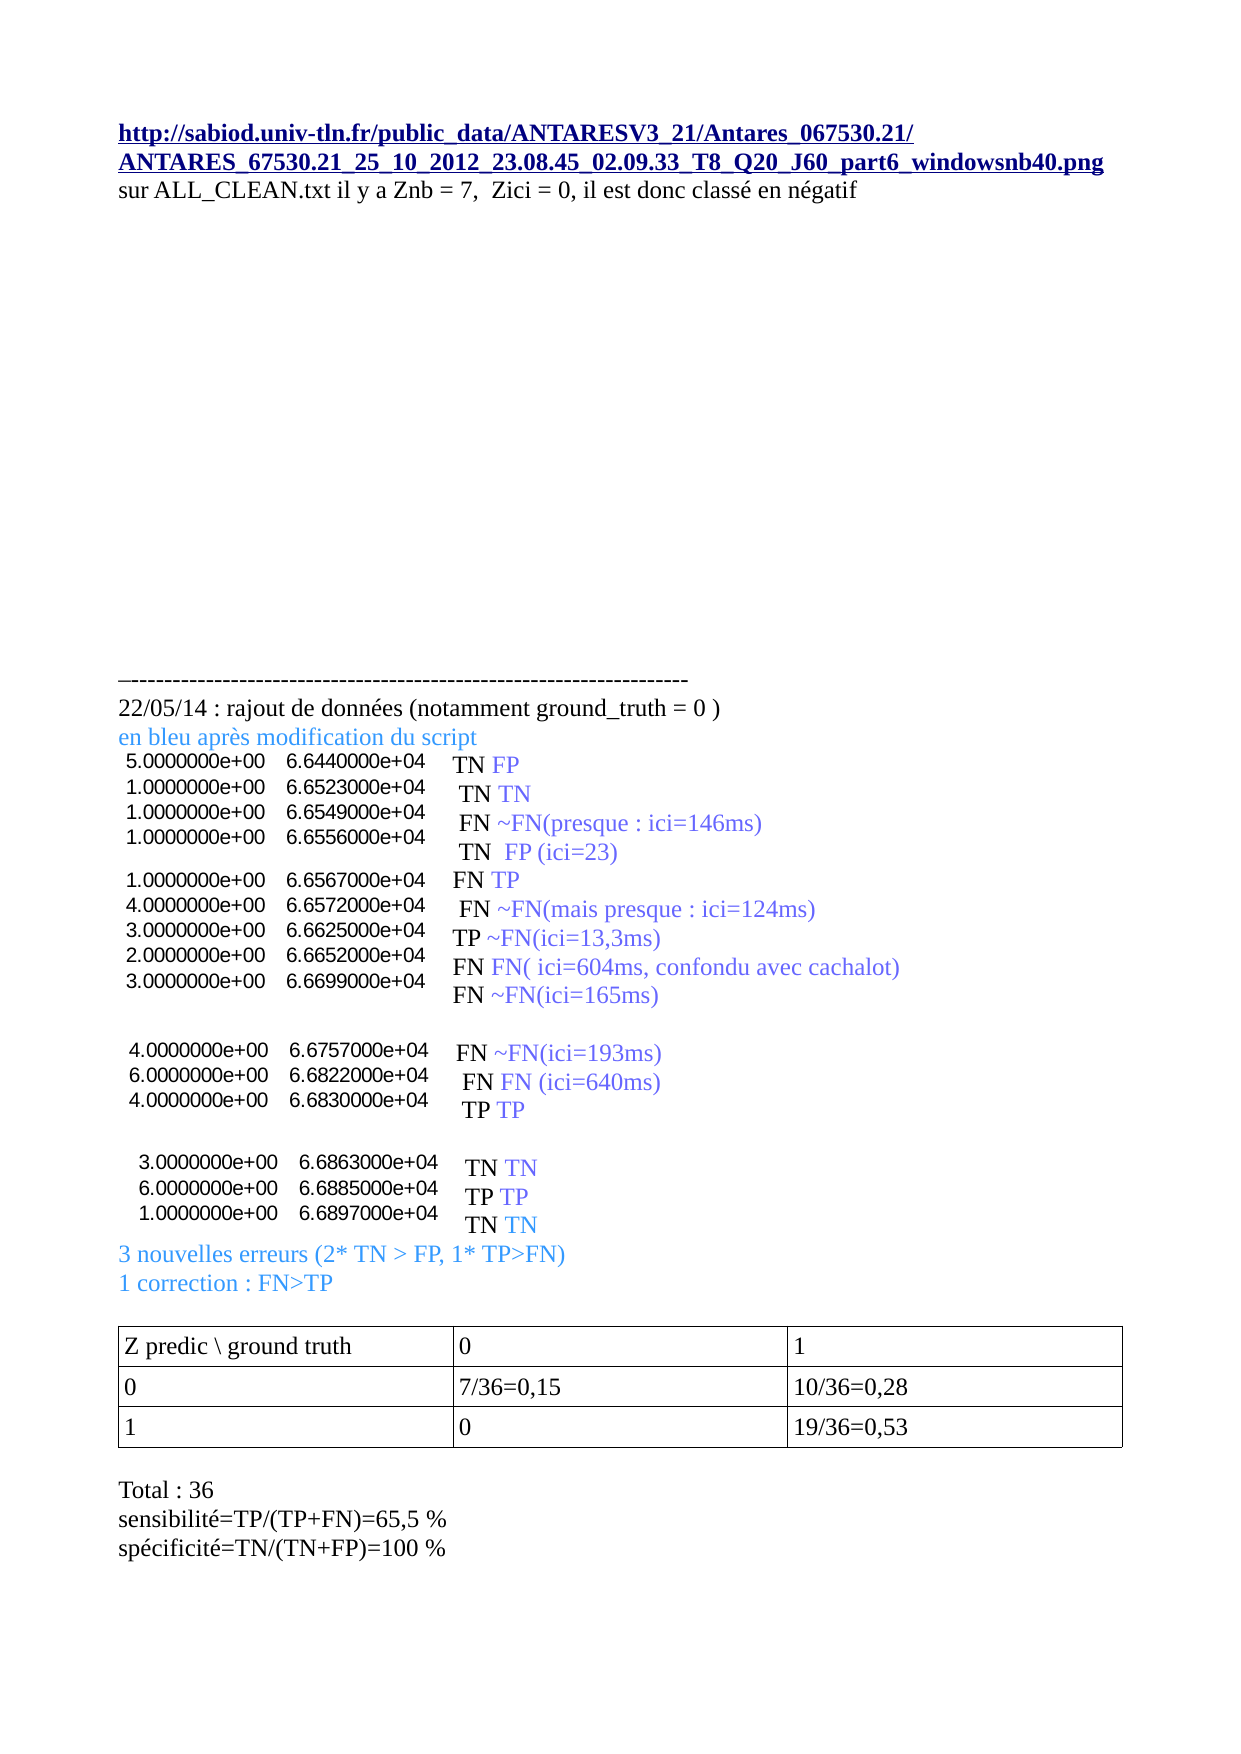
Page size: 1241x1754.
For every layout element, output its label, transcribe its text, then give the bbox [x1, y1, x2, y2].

text FN FN( ici=604ms, confondu avec cachalot) [118, 952, 1122, 981]
text FN FN (ici=640ms) [118, 1067, 1122, 1096]
table_cell 0 [119, 1367, 453, 1406]
text http://sabiod.univ-tln.fr/public_data/ANTARESV3_21/Antares_067530.21/ANTARES_67530.21_25_10_2012_23.08.45_02.09.33_T8_Q20_J60_part6_windowsnb40.png [118, 118, 1122, 176]
table_cell 19/36=0,53 [788, 1407, 1122, 1447]
text 22/05/14 : rajout de données (notamment ground_truth = 0 ) [118, 693, 1122, 722]
text TN FP (ici=23) [118, 837, 1122, 866]
text FN ~FN(ici=165ms) [118, 981, 1122, 1009]
table_header 1 [788, 1327, 1122, 1366]
text spécificité=TN/(TN+FP)=100 % [118, 1533, 1122, 1562]
table_header Z predic \ ground truth [119, 1327, 453, 1366]
table_header 0 [454, 1327, 787, 1366]
text TP TP [118, 1182, 1122, 1211]
text TN TN [118, 1153, 1122, 1182]
text sur ALL_CLEAN.txt il y a Znb = 7, Zici = 0, il est donc classé en négatif [118, 176, 1122, 204]
text TP TP [118, 1096, 1122, 1124]
text Total : 36 [118, 1475, 1122, 1504]
text 1 correction : FN>TP [118, 1268, 1122, 1297]
text FN ~FN(mais presque : ici=124ms) [118, 894, 1122, 923]
text TN TN [118, 779, 1122, 808]
text –------------------------------------------------------------------- [118, 664, 1122, 693]
table_cell 1 [119, 1407, 453, 1447]
text FN ~FN(presque : ici=146ms) [118, 808, 1122, 837]
text TN TN [118, 1211, 1122, 1239]
table_cell 7/36=0,15 [454, 1367, 787, 1406]
text FN ~FN(ici=193ms) [118, 1038, 1122, 1067]
table_cell 0 [454, 1407, 787, 1447]
table_cell 10/36=0,28 [788, 1367, 1122, 1406]
text FN TP [118, 866, 1122, 894]
text TP ~FN(ici=13,3ms) [118, 923, 1122, 952]
text en bleu après modification du script [118, 722, 1122, 751]
text sensibilité=TP/(TP+FN)=65,5 % [118, 1504, 1122, 1533]
text 3 nouvelles erreurs (2* TN > FP, 1* TP>FN) [118, 1239, 1122, 1268]
text TN FP [118, 751, 1122, 779]
